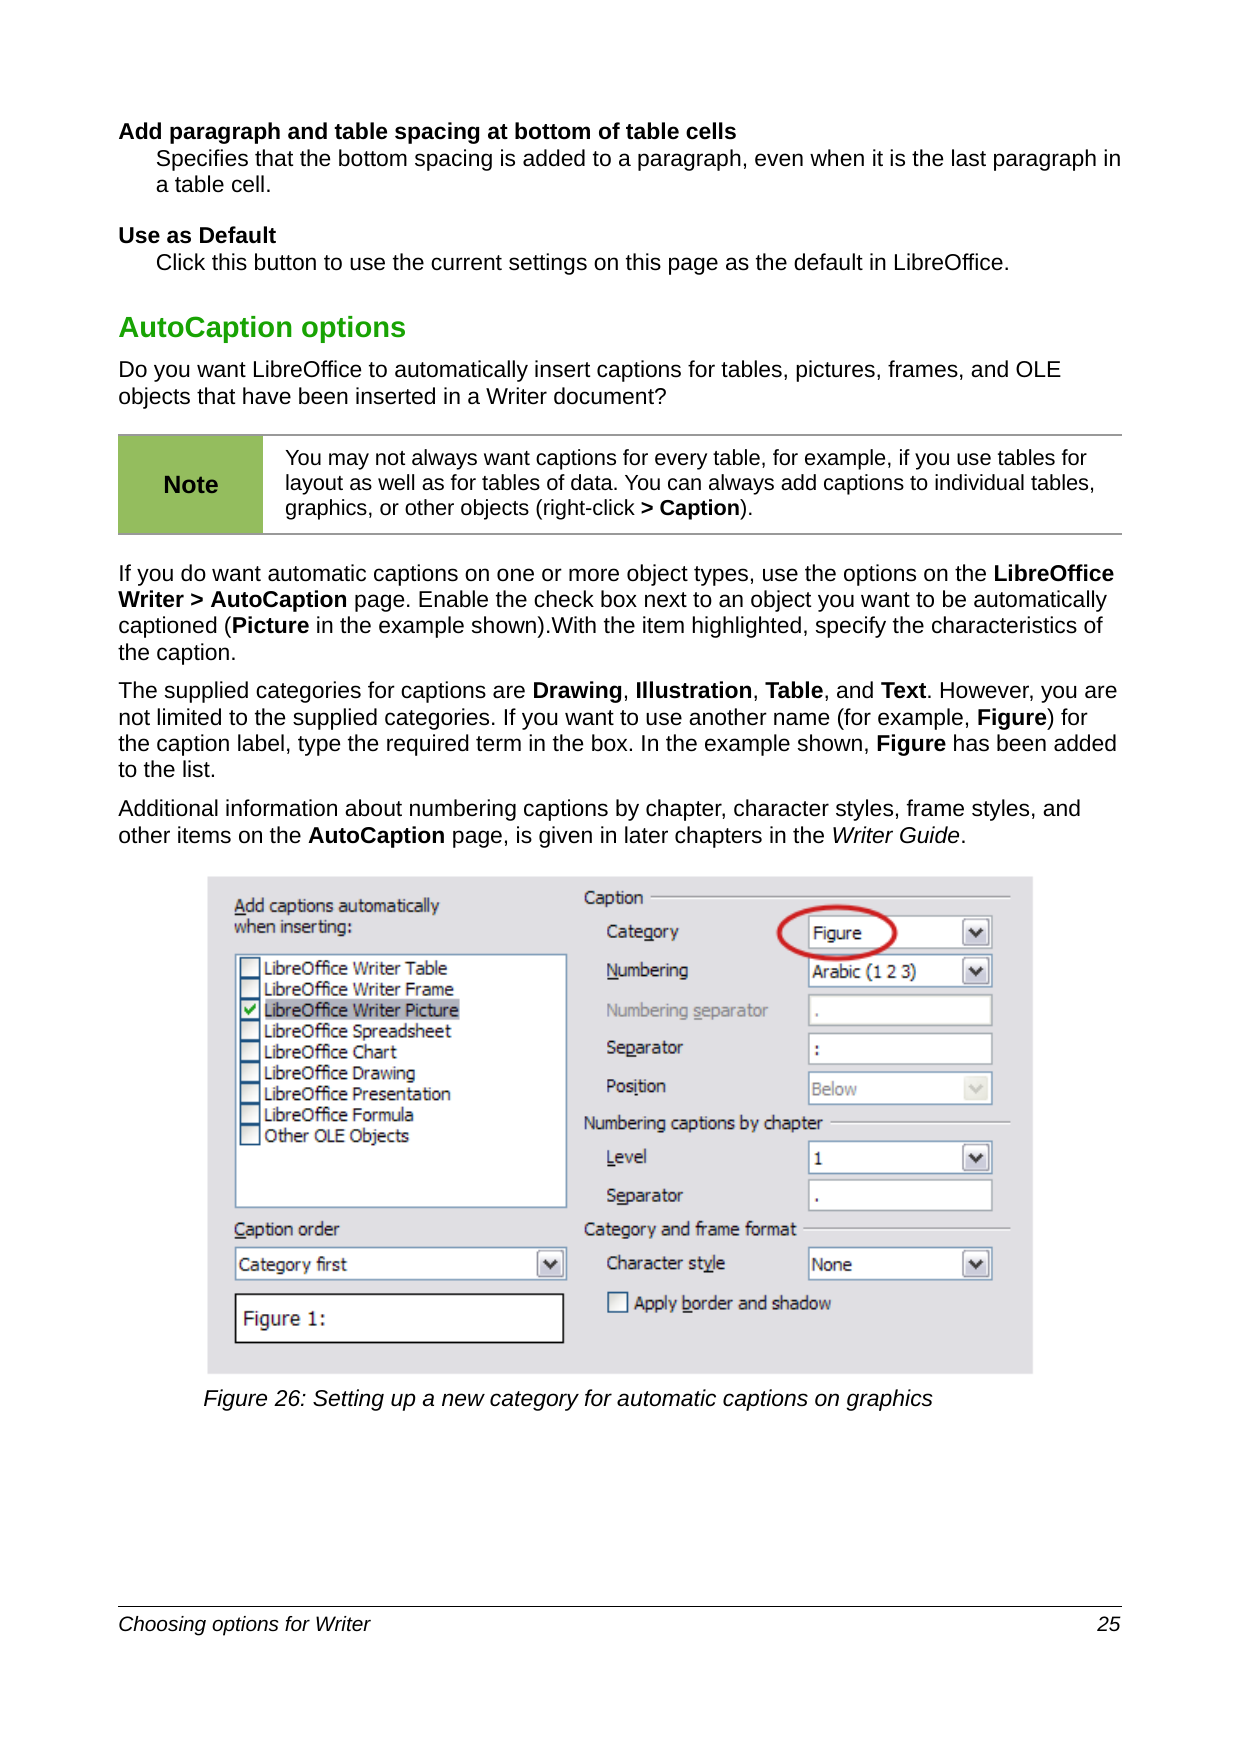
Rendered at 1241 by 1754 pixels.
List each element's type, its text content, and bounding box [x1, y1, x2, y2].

text Specifies that the bottom spacing is added to a paragraph, even when it is the last paragraph in a table cell. [156, 144, 1122, 197]
text The supplied categories for captions are Drawing, Illustration, Table, and Text. However, you are not limited to the supplied categories. If you want to use another name (for example, Figure) for the caption label, type the required term in the box. In the example shown, Figure has been added to the list. [118, 677, 1122, 783]
picture [203, 873, 1038, 1379]
text Click this button to use the current settings on this page as the default in LibreOffice. [156, 248, 1122, 275]
text Add paragraph and table spacing at bottom of table cells [118, 118, 1122, 144]
text If you do want automatic captions on one or more object types, use the options on the LibreOffice Writer > AutoCaption page. Enable the check box next to an object you want to be automatically captioned (Picture in the example shown).With the item highlighted, specify the characteristics of the caption. [118, 559, 1122, 665]
text Use as Default [118, 222, 1122, 248]
text Figure 26: Setting up a new category for automatic captions on graphics [203, 1385, 1037, 1411]
text Additional information about numbering captions by chapter, character styles, frame styles, and other items on the AutoCaption page, is given in later chapters in the Writer Guide. [118, 795, 1122, 848]
subtitle AutoCaption options [118, 310, 1122, 344]
text Do you want LibreOffice to automatically insert captions for tables, pictures, frames, and OLE objects that have been inserted in a Writer document? [118, 356, 1122, 409]
table_header Note [118, 436, 263, 533]
table_header You may not always want captions for every table, for example, if you use tables for layout as well as for tables of data. You can always add captions to individual tables, graphics, or other objects (right-click > Caption). [264, 436, 1122, 533]
